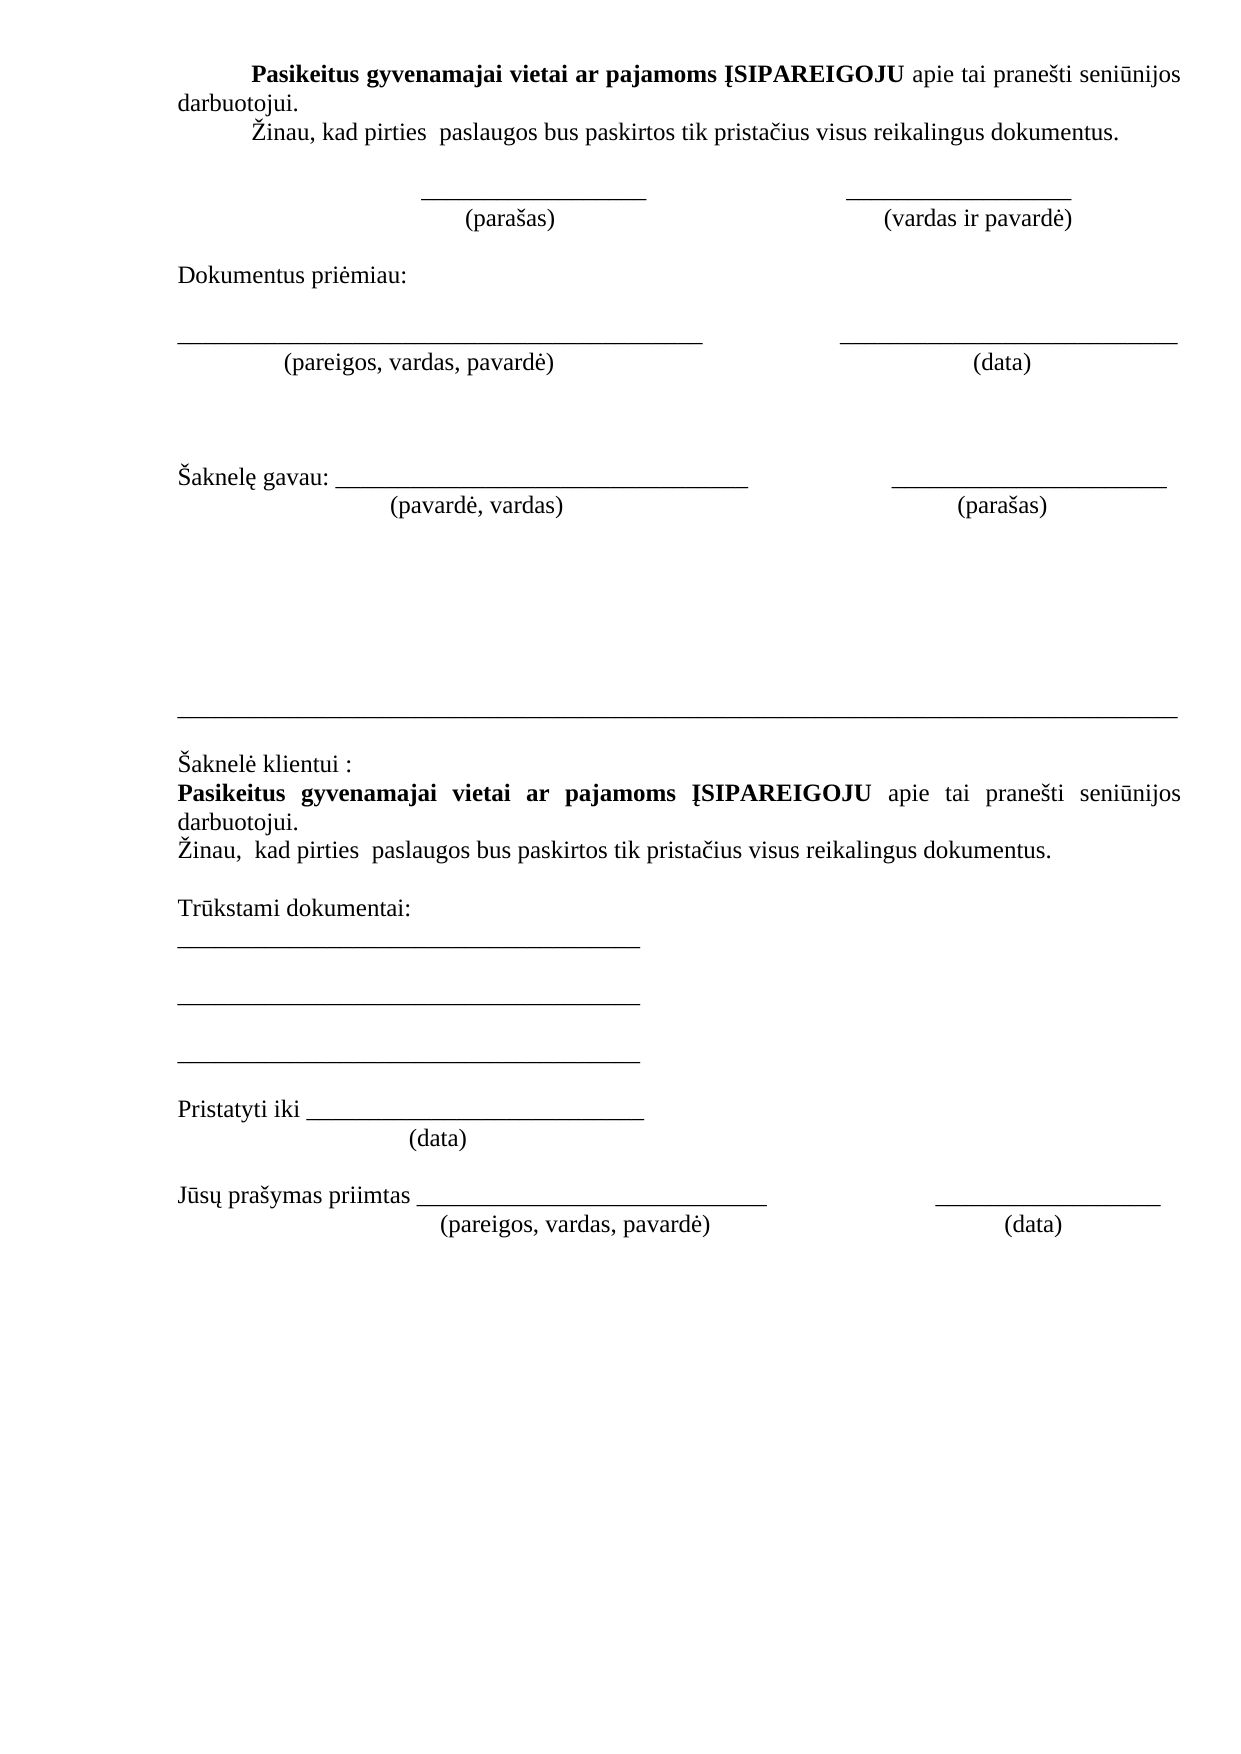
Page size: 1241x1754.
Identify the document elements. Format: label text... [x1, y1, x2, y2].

text Dokumentus priėmiau: [177, 260, 1181, 289]
text Žinau, kad pirties paslaugos bus paskirtos tik pristačius visus reikalingus dokumentus. [177, 835, 1181, 864]
text _____________________________________ [177, 922, 1181, 950]
text Trūkstami dokumentai: [177, 893, 1181, 922]
text Žinau, kad pirties paslaugos bus paskirtos tik pristačius visus reikalingus dokumentus. [177, 117, 1181, 145]
text _____________________________________ [177, 979, 1181, 1008]
text __________________ __________________ [327, 174, 1181, 203]
text ________________________________________________________________________________ [177, 692, 1181, 720]
text (pavardė, vardas) (parašas) [177, 490, 1181, 519]
text Šaknelė klientui : [177, 749, 1181, 778]
text (data) [177, 1123, 1181, 1152]
text Šaknelę gavau: _________________________________ ______________________ [177, 462, 1181, 490]
text (pareigos, vardas, pavardė) (data) [177, 347, 1181, 375]
text Jūsų prašymas priimtas ____________________________ __________________ [177, 1180, 1181, 1209]
text Pasikeitus gyvenamajai vietai ar pajamoms ĮSIPAREIGOJU apie tai pranešti seniūnijos darbuotojui. [177, 59, 1181, 117]
text (pareigos, vardas, pavardė) (data) [177, 1209, 1181, 1238]
text _____________________________________ [177, 1037, 1181, 1065]
text Pasikeitus gyvenamajai vietai ar pajamoms ĮSIPAREIGOJU apie tai pranešti seniūnijos darbuotojui. [177, 778, 1181, 835]
text (parašas) (vardas ir pavardė) [177, 203, 1181, 232]
text __________________________________________ ___________________________ [177, 318, 1181, 347]
text Pristatyti iki ___________________________ [177, 1094, 1181, 1123]
